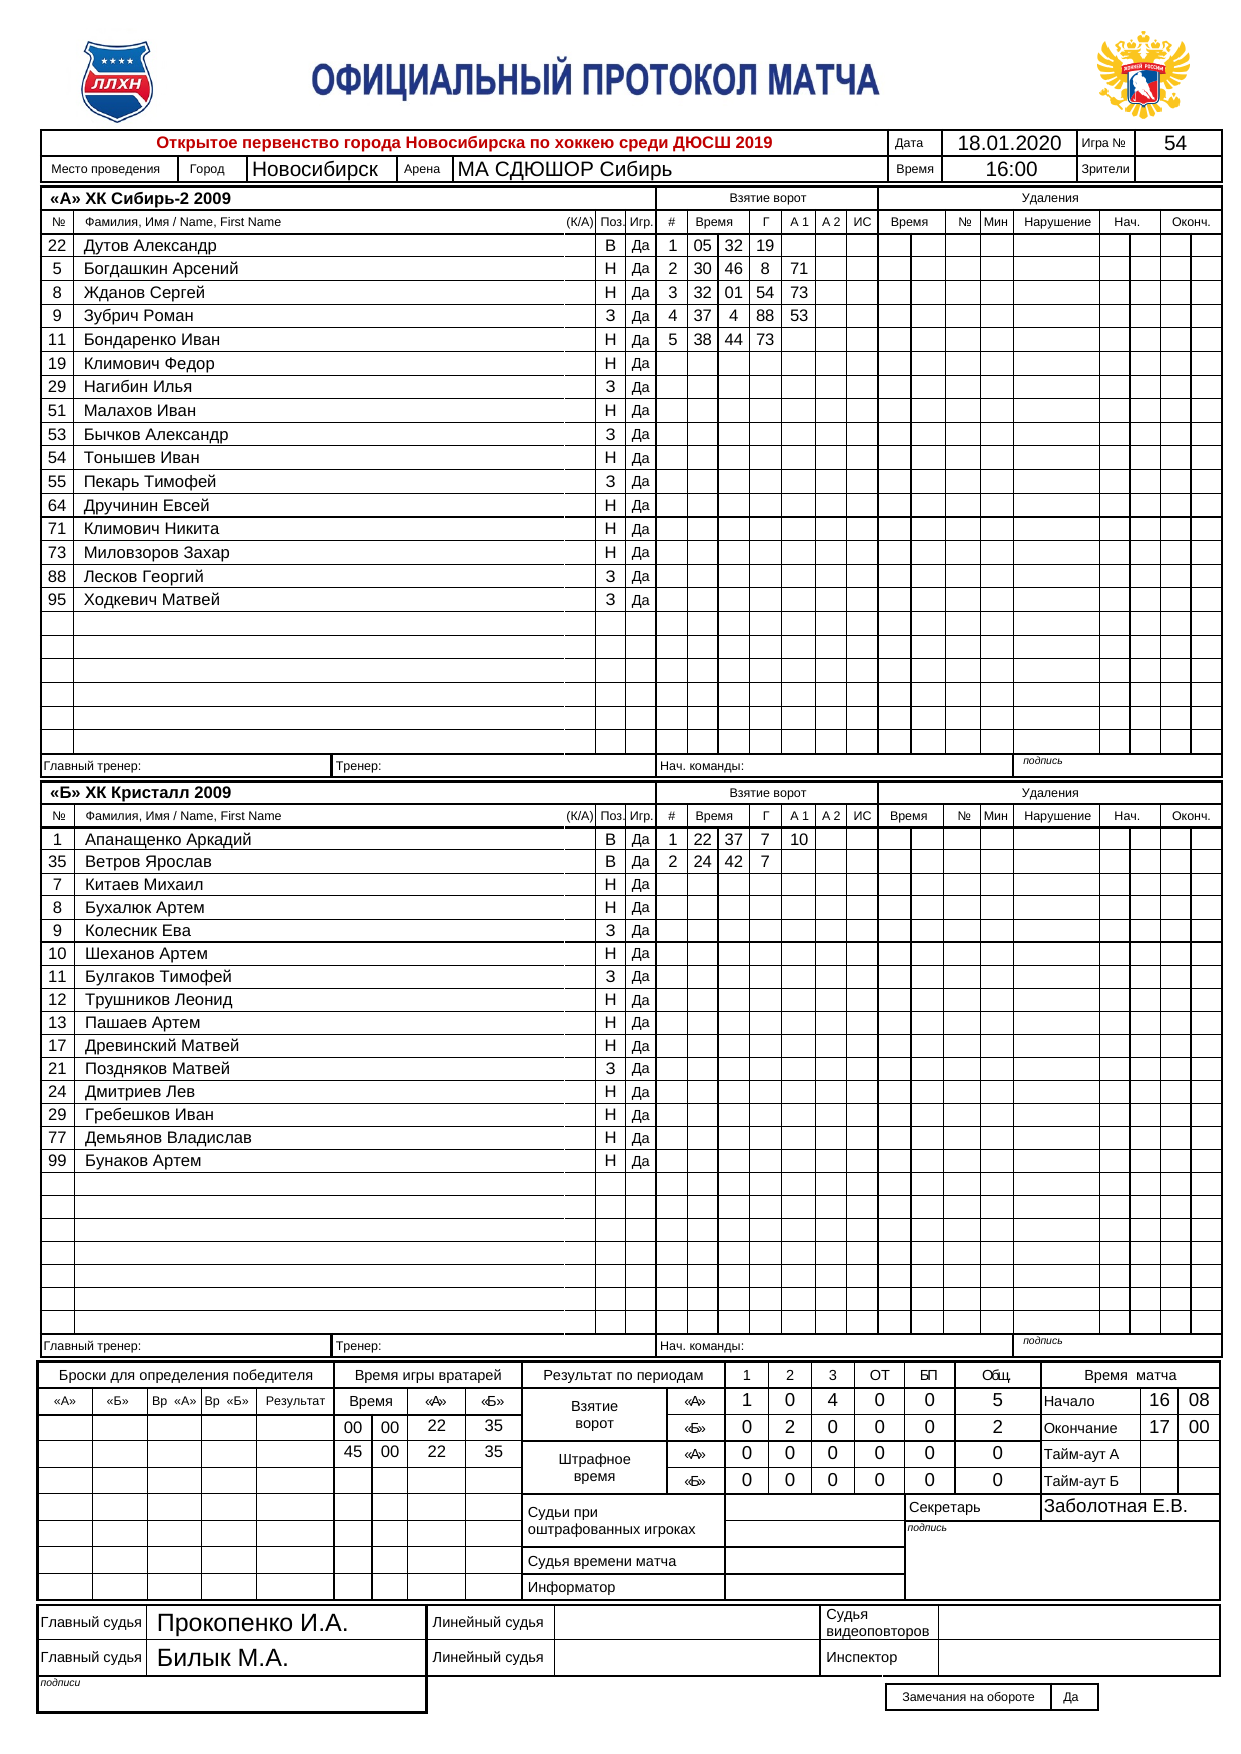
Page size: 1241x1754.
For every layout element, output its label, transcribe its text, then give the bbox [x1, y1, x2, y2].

table_cell [1192, 1127, 1221, 1149]
table_cell [1100, 707, 1129, 729]
table_cell [816, 1104, 846, 1126]
table_cell [657, 423, 687, 445]
table_cell [1100, 1127, 1129, 1149]
table_cell [1100, 989, 1129, 1011]
table_cell [750, 1058, 781, 1079]
table_cell Да [626, 1058, 655, 1079]
table_cell Древинский Матвей [75, 1035, 564, 1057]
table_cell [912, 541, 945, 564]
table_header Дата [889, 131, 941, 155]
table_cell [626, 1311, 655, 1333]
table_cell [74, 659, 564, 682]
table_cell [1131, 281, 1160, 303]
table_cell Н [596, 257, 625, 280]
table_cell [1161, 1311, 1190, 1333]
table_cell [688, 1150, 717, 1172]
table_cell [1100, 1311, 1129, 1333]
table_cell [688, 707, 717, 729]
table_cell [565, 305, 595, 327]
table_cell [944, 1196, 980, 1218]
table_cell [816, 257, 846, 280]
table_cell [816, 920, 846, 941]
table_cell З [596, 920, 625, 941]
table_cell [688, 1058, 717, 1079]
table_header Удаления [879, 188, 1221, 209]
table_cell [719, 1058, 749, 1079]
table_cell [1131, 588, 1160, 611]
table_cell [816, 730, 846, 753]
table_cell Апанащенко Аркадий [75, 829, 564, 849]
table_cell [1100, 659, 1129, 682]
table_cell 0 [769, 1389, 811, 1413]
table_cell [719, 683, 749, 706]
table_cell [42, 1196, 74, 1218]
table_cell [981, 541, 1013, 564]
table_cell Климович Федор [74, 352, 564, 374]
table_cell [74, 636, 564, 658]
table_cell Ходкевич Матвей [74, 588, 564, 611]
table_cell [257, 1547, 333, 1573]
table_cell 19 [42, 352, 73, 374]
table_cell [1192, 588, 1221, 611]
table_cell Бунаков Артем [75, 1150, 564, 1172]
table_cell [1100, 1012, 1129, 1033]
table_header «Б» ХК Кристалл 2009 [42, 783, 655, 803]
table_cell [565, 423, 595, 445]
table_cell Да [626, 518, 655, 540]
table_cell [39, 1468, 92, 1493]
table_cell [719, 518, 749, 540]
table_cell [626, 1196, 655, 1218]
table_cell [1100, 470, 1129, 493]
table_cell подпись [906, 1522, 1219, 1599]
table_cell [750, 446, 781, 469]
table_cell 00 [373, 1416, 407, 1440]
table_cell 21 [42, 1058, 74, 1079]
table_cell [466, 1468, 521, 1493]
table_cell [816, 943, 846, 964]
table_cell [782, 470, 815, 493]
table_cell [981, 829, 1013, 849]
table_cell 7 [42, 874, 74, 895]
table_cell [981, 1104, 1013, 1126]
table_cell 29 [42, 376, 73, 398]
table_cell [93, 1547, 147, 1573]
table_cell [750, 588, 781, 611]
table_cell [688, 874, 717, 895]
table_cell Да [626, 1150, 655, 1172]
table_cell [1014, 850, 1099, 872]
table_cell 35 [466, 1416, 521, 1440]
table_cell Пашаев Артем [75, 1012, 564, 1033]
table_cell 51 [42, 399, 73, 422]
table_cell [408, 1547, 465, 1573]
table_cell [596, 1311, 625, 1333]
table_cell 17 [42, 1035, 74, 1057]
table_cell [1100, 1288, 1129, 1310]
table_cell [1100, 541, 1129, 564]
table_cell [565, 352, 595, 374]
table_cell [466, 1494, 521, 1520]
table_cell 17 [1141, 1415, 1177, 1440]
table_cell [816, 1242, 846, 1264]
table_cell «Б» [668, 1468, 724, 1493]
table_cell Тонышев Иван [74, 446, 564, 469]
table_cell [847, 707, 877, 729]
table_cell [42, 1311, 74, 1333]
table_cell [688, 1127, 717, 1149]
table_cell 95 [42, 588, 73, 611]
table_cell «А» [668, 1442, 724, 1467]
table_cell [1131, 328, 1160, 351]
table_cell [750, 1219, 781, 1241]
table_cell [596, 730, 625, 753]
table_cell [565, 989, 595, 1011]
table_cell [750, 1150, 781, 1172]
table_cell [1161, 470, 1190, 493]
table_cell [657, 707, 687, 729]
table_cell [565, 612, 595, 634]
table_cell 2 [657, 850, 687, 872]
table_cell [816, 659, 846, 682]
table_cell [1192, 281, 1221, 303]
table_cell [1161, 612, 1190, 634]
table_cell Бондаренко Иван [74, 328, 564, 351]
table_cell [1131, 920, 1160, 941]
table_cell [1192, 730, 1221, 753]
table_cell 2 [956, 1415, 1040, 1440]
table_cell [565, 850, 595, 872]
table_cell [1131, 943, 1160, 964]
table_cell [750, 707, 781, 729]
table_cell [1192, 920, 1221, 941]
table_cell [719, 494, 749, 516]
table_cell [657, 1035, 687, 1057]
table_cell 1 [657, 235, 687, 256]
table_cell [816, 707, 846, 729]
table_cell [879, 305, 910, 327]
table_cell [847, 1219, 877, 1241]
table_cell 77 [42, 1127, 74, 1149]
table_cell [912, 659, 945, 682]
table_cell [912, 1311, 943, 1333]
table_cell Да [626, 1081, 655, 1103]
table_cell [565, 920, 595, 941]
table_cell [946, 257, 980, 280]
table_cell [750, 423, 781, 445]
table_cell [1100, 305, 1129, 327]
table_cell Богдашкин Арсений [74, 257, 564, 280]
table_cell Гребешков Иван [75, 1104, 564, 1126]
table_cell [719, 376, 749, 398]
table_cell подпись [1014, 1335, 1221, 1356]
table_cell [750, 399, 781, 422]
table_cell [719, 612, 749, 634]
table_cell [1100, 1104, 1129, 1126]
table_cell [782, 1173, 815, 1195]
table_cell [1192, 683, 1221, 706]
table_cell [750, 1127, 781, 1149]
table_cell 13 [42, 1012, 74, 1033]
table_cell Г [750, 805, 781, 826]
table_cell [816, 235, 846, 256]
table_cell [657, 352, 687, 374]
table_cell [75, 1311, 564, 1333]
table_cell Фамилия, Имя / Name, First Name [74, 211, 565, 233]
table_cell [1161, 659, 1190, 682]
table_cell [39, 1441, 92, 1467]
table_cell [750, 1196, 781, 1218]
table_cell [657, 1173, 687, 1195]
table_cell Пекарь Тимофей [74, 470, 564, 493]
table_cell [944, 1012, 980, 1033]
table_cell [1161, 730, 1190, 753]
table_cell [1014, 494, 1099, 516]
table_cell [782, 707, 815, 729]
table_cell 22 [408, 1441, 465, 1467]
table_cell [1192, 1012, 1221, 1033]
table_cell [148, 1547, 201, 1573]
table_cell [912, 1173, 943, 1195]
table_cell [847, 829, 877, 849]
table_cell З [596, 305, 625, 327]
table_cell [1141, 1441, 1177, 1467]
table_cell [782, 1058, 815, 1079]
table_cell [912, 423, 945, 445]
table_cell [1100, 399, 1129, 422]
table_cell Время [889, 157, 941, 181]
table_cell [1131, 1242, 1160, 1264]
table_cell [1100, 829, 1129, 849]
table_cell [1100, 1265, 1129, 1287]
table_cell [565, 966, 595, 987]
table_cell [719, 423, 749, 445]
table_cell [1014, 1311, 1099, 1333]
table_cell [1192, 352, 1221, 374]
table_cell [1014, 446, 1099, 469]
table_cell [847, 423, 877, 445]
table_cell [1131, 636, 1160, 658]
table_cell [1014, 541, 1099, 564]
table_cell [847, 1311, 877, 1333]
table_cell [944, 966, 980, 987]
table_cell [981, 707, 1013, 729]
table_cell [688, 1219, 717, 1241]
table_cell [981, 423, 1013, 445]
table_cell [719, 1035, 749, 1057]
table_cell [688, 896, 717, 918]
table_cell [596, 707, 625, 729]
table_cell [1131, 235, 1160, 256]
table_cell # [657, 211, 687, 233]
table_cell [1161, 1219, 1190, 1241]
table_cell [981, 328, 1013, 351]
table_cell [816, 494, 846, 516]
table_cell [847, 1058, 877, 1079]
table_cell З [596, 376, 625, 398]
table_cell А 2 [816, 805, 846, 826]
table_cell [1192, 399, 1221, 422]
table_cell [657, 659, 687, 682]
table_cell [847, 257, 877, 280]
table_cell [1014, 966, 1099, 987]
table_cell Фамилия, Имя / Name, First Name [75, 805, 565, 826]
table_cell Игр. [626, 805, 655, 826]
table_cell Н [596, 1081, 625, 1103]
table_cell [944, 989, 980, 1011]
table_cell [202, 1574, 256, 1599]
table_cell [912, 1219, 943, 1241]
table_cell [1014, 235, 1099, 256]
table_header Открытое первенство города Новосибирска по хоккею среди ДЮСШ 2019 [42, 131, 887, 155]
table_cell [981, 376, 1013, 398]
table_cell 1 [42, 829, 74, 849]
table_cell [1131, 1058, 1160, 1079]
table_cell [688, 612, 717, 634]
table_cell [879, 612, 910, 634]
table_cell [408, 1468, 465, 1493]
table_header Время игры вратарей [335, 1363, 521, 1387]
table_cell [657, 1265, 687, 1287]
table_cell [688, 1265, 717, 1287]
table_cell [782, 328, 815, 351]
table_cell [879, 1150, 910, 1172]
table_cell [565, 1127, 595, 1149]
table_cell [946, 683, 980, 706]
table_cell [657, 896, 687, 918]
table_cell 64 [42, 494, 73, 516]
table_cell [719, 943, 749, 964]
table_cell [912, 446, 945, 469]
table_cell [565, 494, 595, 516]
table_cell [466, 1521, 521, 1546]
table_cell [1131, 399, 1160, 422]
table_cell [782, 874, 815, 895]
table_cell [847, 730, 877, 753]
table_cell [565, 829, 595, 849]
table_cell [1192, 1196, 1221, 1218]
table_cell [981, 730, 1013, 753]
table_cell [981, 1173, 1013, 1195]
table_cell [879, 423, 910, 445]
table_cell [750, 612, 781, 634]
table_cell [42, 659, 73, 682]
table_cell [1131, 612, 1160, 634]
table_cell [879, 470, 910, 493]
table_cell подпись [1014, 755, 1221, 776]
table_cell [981, 1196, 1013, 1218]
table_cell [816, 966, 846, 987]
table_cell [750, 989, 781, 1011]
table_cell Малахов Иван [74, 399, 564, 422]
table_cell Линейный судья [428, 1606, 554, 1639]
table_cell [1014, 1242, 1099, 1264]
table_cell Да [626, 1104, 655, 1126]
table_cell 53 [42, 423, 73, 445]
table_cell [1100, 352, 1129, 374]
table_cell [565, 235, 595, 256]
table_cell [726, 1521, 904, 1546]
table_cell [335, 1521, 371, 1546]
table_cell 00 [1179, 1415, 1219, 1440]
table_cell [565, 659, 595, 682]
table_cell [74, 730, 564, 753]
table_cell Билык М.А. [147, 1640, 425, 1675]
table_cell [1192, 659, 1221, 682]
table_cell [1192, 943, 1221, 964]
table_cell 9 [42, 305, 73, 327]
table_cell [1131, 1196, 1160, 1218]
table_cell [1131, 352, 1160, 374]
table_cell [719, 1012, 749, 1033]
table_cell [719, 1196, 749, 1218]
table_cell [688, 943, 717, 964]
table_cell Город [179, 157, 246, 181]
table_cell [847, 1242, 877, 1264]
table_cell [1141, 1468, 1177, 1493]
table_cell [981, 494, 1013, 516]
table_cell Окончание [1042, 1415, 1140, 1440]
table_cell [657, 636, 687, 658]
table_cell [1161, 257, 1190, 280]
table_cell [565, 1173, 595, 1195]
table_cell 22 [688, 829, 717, 849]
table_cell [912, 1012, 943, 1033]
table_cell 32 [688, 281, 717, 303]
table_cell [596, 636, 625, 658]
table_cell [944, 1104, 980, 1126]
table_cell [719, 588, 749, 611]
table_cell [816, 399, 846, 422]
table_cell [565, 1196, 595, 1218]
table_cell (К/А) [565, 211, 595, 233]
table_cell [782, 446, 815, 469]
table_cell [981, 305, 1013, 327]
table_cell [1131, 257, 1160, 280]
table_cell [1100, 446, 1129, 469]
table_cell [688, 494, 717, 516]
table_cell [1014, 920, 1099, 941]
table_cell [1014, 470, 1099, 493]
table_cell Штрафное время [523, 1442, 666, 1493]
table_cell В [596, 850, 625, 872]
table_cell 0 [769, 1442, 811, 1467]
table_cell [1014, 352, 1099, 374]
table_cell «Б» [668, 1415, 724, 1440]
table_cell [688, 541, 717, 564]
table_cell [373, 1494, 407, 1520]
table_cell Да [626, 829, 655, 849]
table_cell [912, 707, 945, 729]
table_cell [981, 1127, 1013, 1149]
table_cell [750, 565, 781, 587]
table_cell [719, 1265, 749, 1287]
table_cell [1192, 328, 1221, 351]
table_cell [257, 1416, 333, 1440]
table_cell 7 [750, 850, 781, 872]
table_cell [750, 966, 781, 987]
table_header 1 [726, 1363, 768, 1387]
table_cell [847, 966, 877, 987]
table_cell [688, 730, 717, 753]
table_cell [879, 446, 910, 469]
table_cell [688, 446, 717, 469]
table_cell [847, 1127, 877, 1149]
table_cell [428, 1677, 882, 1711]
table_cell [626, 612, 655, 634]
table_cell [946, 612, 980, 634]
table_cell [944, 1265, 980, 1287]
table_cell [782, 896, 815, 918]
table_cell [879, 257, 910, 280]
table_cell [657, 730, 687, 753]
table_cell Да [626, 989, 655, 1011]
table_cell [750, 494, 781, 516]
table_cell [1100, 1058, 1129, 1079]
table_cell [626, 707, 655, 729]
table_cell [565, 518, 595, 540]
table_cell [257, 1468, 333, 1493]
table_cell [719, 1150, 749, 1172]
table_cell [657, 920, 687, 941]
table_cell [93, 1468, 147, 1493]
table_cell 11 [42, 966, 74, 987]
table_cell 4 [657, 305, 687, 327]
table_cell [1192, 1173, 1221, 1195]
table_cell 0 [812, 1442, 854, 1467]
table_cell [981, 470, 1013, 493]
table_cell Да [626, 423, 655, 445]
table_cell 73 [42, 541, 73, 564]
table_cell [719, 470, 749, 493]
table_cell [202, 1441, 256, 1467]
table_cell [1014, 874, 1099, 895]
table_cell 0 [726, 1442, 768, 1467]
table_cell [1100, 281, 1129, 303]
table_cell [657, 399, 687, 422]
table_header Да [1052, 1685, 1097, 1709]
table_cell [782, 612, 815, 634]
table_cell [782, 518, 815, 540]
table_cell [1131, 659, 1160, 682]
table_cell Оконч. [1161, 805, 1221, 826]
table_cell [782, 966, 815, 987]
table_cell [847, 446, 877, 469]
table_cell 54 [42, 446, 73, 469]
table_cell [879, 565, 910, 587]
table_cell [847, 1288, 877, 1310]
table_cell [1014, 1196, 1099, 1218]
table_cell [565, 896, 595, 918]
table_cell [981, 896, 1013, 918]
table_cell [688, 636, 717, 658]
table_cell 8 [750, 257, 781, 280]
table_cell 0 [812, 1415, 854, 1440]
table_cell Зрители [1078, 157, 1134, 181]
table_cell [719, 920, 749, 941]
table_cell Тайм-аут А [1042, 1441, 1140, 1467]
table_cell [981, 235, 1013, 256]
table_cell 4 [719, 305, 749, 327]
table_cell 73 [750, 328, 781, 351]
table_cell Да [626, 541, 655, 564]
table_cell [565, 376, 595, 398]
table_cell Нагибин Илья [74, 376, 564, 398]
table_cell 9 [42, 920, 74, 941]
table_cell [565, 446, 595, 469]
table_cell [657, 376, 687, 398]
table_cell [782, 1265, 815, 1287]
table_cell [912, 588, 945, 611]
table_cell [466, 1574, 521, 1599]
table_cell [816, 1150, 846, 1172]
table_cell [879, 1058, 910, 1079]
table_cell А 1 [782, 805, 815, 826]
table_cell [782, 1196, 815, 1218]
table_cell Да [626, 235, 655, 256]
table_cell 0 [812, 1468, 854, 1493]
table_header БП [905, 1363, 954, 1387]
table_cell [782, 235, 815, 256]
table_cell [782, 399, 815, 422]
table_cell [847, 235, 877, 256]
table_cell Н [596, 1127, 625, 1149]
table_cell 29 [42, 1104, 74, 1126]
table_cell 71 [782, 257, 815, 280]
table_cell Н [596, 541, 625, 564]
table_cell [1100, 683, 1129, 706]
table_cell [1014, 683, 1099, 706]
table_cell [750, 730, 781, 753]
table_cell [39, 1547, 92, 1573]
table_cell [981, 636, 1013, 658]
table_cell [1100, 1150, 1129, 1172]
table_cell [75, 1173, 564, 1195]
table_cell [981, 920, 1013, 941]
table_cell [912, 1127, 943, 1149]
table_cell [944, 874, 980, 895]
table_cell [912, 989, 943, 1011]
table_cell [750, 1012, 781, 1033]
table_cell [555, 1606, 819, 1639]
table_cell [816, 612, 846, 634]
table_cell [1161, 829, 1190, 849]
table_cell [879, 966, 910, 987]
table_cell 12 [42, 989, 74, 1011]
table_cell [373, 1547, 407, 1573]
table_cell [879, 1127, 910, 1149]
table_cell [1161, 376, 1190, 398]
table_cell [42, 1173, 74, 1195]
table_cell [1131, 1035, 1160, 1057]
table_cell 10 [42, 943, 74, 964]
table_cell [879, 518, 910, 540]
table_cell [1131, 707, 1160, 729]
table_cell [565, 399, 595, 422]
table_cell [719, 636, 749, 658]
table_cell [1131, 850, 1160, 872]
table_cell [719, 1127, 749, 1149]
table_cell В [596, 829, 625, 849]
table_cell [688, 920, 717, 941]
table_cell [74, 612, 564, 634]
table_cell [879, 1012, 910, 1033]
table_cell [1014, 989, 1099, 1011]
table_cell [750, 1311, 781, 1333]
table_cell [596, 1173, 625, 1195]
table_cell [1100, 612, 1129, 634]
table_cell [750, 636, 781, 658]
table_cell [782, 352, 815, 374]
table_cell [946, 659, 980, 682]
table_cell [1014, 707, 1099, 729]
table_cell [657, 1242, 687, 1264]
table_cell № [42, 211, 73, 233]
table_cell [596, 1265, 625, 1287]
table_cell [719, 659, 749, 682]
table_cell 35 [466, 1441, 521, 1467]
table_header 2 [769, 1363, 811, 1387]
table_cell [946, 565, 980, 587]
table_cell [816, 1081, 846, 1103]
table_cell [1161, 683, 1190, 706]
table_cell [1099, 1682, 1220, 1711]
table_cell Шеханов Артем [75, 943, 564, 964]
table_cell [1100, 423, 1129, 445]
table_cell [912, 943, 943, 964]
table_cell [1014, 1081, 1099, 1103]
table_cell [257, 1441, 333, 1467]
table_cell [657, 943, 687, 964]
table_cell [879, 1242, 910, 1264]
table_cell [782, 730, 815, 753]
table_cell [1014, 565, 1099, 587]
table_cell [1014, 659, 1099, 682]
table_cell [1131, 305, 1160, 327]
table_cell [847, 1150, 877, 1172]
table_cell [657, 470, 687, 493]
table_cell [946, 636, 980, 658]
table_cell [1131, 874, 1160, 895]
table_cell Китаев Михаил [75, 874, 564, 895]
table_cell [981, 1288, 1013, 1310]
table_cell [565, 1081, 595, 1103]
table_cell [202, 1416, 256, 1440]
table_cell [1192, 1058, 1221, 1079]
table_cell [626, 659, 655, 682]
table_cell [912, 328, 945, 351]
table_cell [782, 659, 815, 682]
table_cell [1192, 1081, 1221, 1103]
table_cell [719, 874, 749, 895]
table_cell [1192, 874, 1221, 895]
table_cell [1161, 636, 1190, 658]
table_cell [750, 683, 781, 706]
table_cell [912, 850, 943, 872]
table_cell Вр «Б» [202, 1389, 256, 1413]
table_cell 35 [42, 850, 74, 872]
table_cell [981, 1265, 1013, 1287]
table_cell 45 [335, 1441, 371, 1467]
table_cell [981, 565, 1013, 587]
table_cell [688, 966, 717, 987]
table_cell [466, 1547, 521, 1573]
table_cell [202, 1494, 256, 1520]
table_cell Поз. [596, 805, 625, 826]
table_cell [1161, 352, 1190, 374]
table_cell [1131, 829, 1160, 849]
table_cell № [944, 805, 980, 826]
table_cell [912, 518, 945, 540]
table_cell [879, 1081, 910, 1103]
table_cell [1014, 1012, 1099, 1033]
table_cell [1192, 518, 1221, 540]
table_cell [847, 874, 877, 895]
table_cell Судья времени матча [523, 1548, 724, 1573]
table_cell Да [626, 494, 655, 516]
table_cell [879, 376, 910, 398]
table_cell [944, 1081, 980, 1103]
table_cell Главный тренер: [42, 755, 330, 776]
table_cell [42, 730, 73, 753]
table_cell [565, 565, 595, 587]
table_cell [750, 1288, 781, 1310]
table_cell Н [596, 518, 625, 540]
table_cell Н [596, 896, 625, 918]
table_cell [782, 1242, 815, 1264]
table_cell [688, 376, 717, 398]
table_cell [912, 235, 945, 256]
table_cell [42, 683, 73, 706]
table_cell [981, 1035, 1013, 1057]
table_cell [93, 1441, 147, 1467]
table_cell [879, 328, 910, 351]
table_cell [782, 1150, 815, 1172]
table_cell [879, 1288, 910, 1310]
table_cell [1131, 541, 1160, 564]
table_cell Судьи при оштрафованных игроках [523, 1495, 724, 1546]
table_cell Миловзоров Захар [74, 541, 564, 564]
table_cell [912, 1265, 943, 1287]
table_cell [1100, 966, 1129, 987]
table_cell [981, 1012, 1013, 1033]
table_cell 08 [1179, 1389, 1219, 1413]
table_cell [879, 874, 910, 895]
table_cell [879, 1173, 910, 1195]
table_cell [1100, 920, 1129, 941]
table_cell [408, 1574, 465, 1599]
table_cell Бухалюк Артем [75, 896, 564, 918]
table_cell [1131, 1012, 1160, 1033]
table_cell # [657, 805, 687, 826]
table_cell [782, 683, 815, 706]
table_cell 05 [688, 235, 717, 256]
table_cell [657, 1081, 687, 1103]
table_cell [879, 541, 910, 564]
table_cell [750, 541, 781, 564]
table_cell [912, 399, 945, 422]
table_cell [912, 352, 945, 374]
table_cell [1161, 1127, 1190, 1149]
table_cell [596, 1219, 625, 1241]
table_cell Дмитриев Лев [75, 1081, 564, 1103]
table_cell [565, 1012, 595, 1033]
table_cell [981, 352, 1013, 374]
table_cell [847, 896, 877, 918]
table_cell Да [626, 257, 655, 280]
table_cell [565, 588, 595, 611]
table_cell [657, 494, 687, 516]
table_cell [750, 874, 781, 895]
table_cell [750, 943, 781, 964]
table_cell [847, 565, 877, 587]
table_cell [42, 1219, 74, 1241]
table_cell [1100, 518, 1129, 540]
table_cell [1131, 730, 1160, 753]
table_cell [596, 1242, 625, 1264]
picture [5, 28, 1197, 129]
table_cell [688, 1173, 717, 1195]
table_cell [1192, 1311, 1221, 1333]
table_cell [39, 1574, 92, 1599]
table_cell [816, 1127, 846, 1149]
table_cell [912, 683, 945, 706]
table_cell [847, 328, 877, 351]
table_cell [750, 1242, 781, 1264]
table_cell [750, 1173, 781, 1195]
table_cell Г [750, 211, 781, 233]
table_cell [565, 943, 595, 964]
table_cell [912, 257, 945, 280]
table_cell [565, 1242, 595, 1264]
table_cell Да [626, 850, 655, 872]
table_cell [816, 874, 846, 895]
table_header Результат по периодам [523, 1363, 724, 1387]
table_cell [1161, 494, 1190, 516]
table_cell 42 [719, 850, 749, 872]
table_cell [42, 1288, 74, 1310]
table_cell Поздняков Матвей [75, 1058, 564, 1079]
table_cell [1014, 376, 1099, 398]
table_cell [912, 829, 943, 849]
table_cell [847, 1104, 877, 1126]
table_cell [565, 683, 595, 706]
table_cell [148, 1468, 201, 1493]
table_cell [657, 966, 687, 987]
table_cell [335, 1494, 371, 1520]
table_cell [1161, 1150, 1190, 1172]
table_cell [816, 829, 846, 849]
table_cell [750, 1081, 781, 1103]
table_cell 8 [42, 896, 74, 918]
table_cell [373, 1521, 407, 1546]
table_cell 8 [42, 281, 73, 303]
table_cell [657, 989, 687, 1011]
table_cell 32 [719, 235, 749, 256]
table_cell [912, 1035, 943, 1057]
table_cell Бычков Александр [74, 423, 564, 445]
table_cell [1014, 423, 1099, 445]
table_cell [1192, 989, 1221, 1011]
table_cell [1161, 1012, 1190, 1033]
table_cell [626, 1265, 655, 1287]
table_cell [1161, 1265, 1190, 1287]
table_cell 24 [42, 1081, 74, 1103]
table_cell [1100, 235, 1129, 256]
table_cell [1131, 1288, 1160, 1310]
table_cell [1192, 494, 1221, 516]
table_cell [148, 1441, 201, 1467]
table_cell Н [596, 1104, 625, 1126]
table_cell [1161, 518, 1190, 540]
table_cell Время [879, 211, 945, 233]
table_cell Нач. [1100, 211, 1160, 233]
table_cell [565, 707, 595, 729]
table_cell [719, 1081, 749, 1103]
table_cell Время [335, 1389, 407, 1413]
table_cell [565, 1058, 595, 1079]
table_cell [879, 1219, 910, 1241]
table_cell [1014, 518, 1099, 540]
table_cell [782, 1012, 815, 1033]
table_cell [39, 1416, 92, 1440]
table_cell [981, 1242, 1013, 1264]
table_cell [1100, 328, 1129, 351]
table_cell Прокопенко И.А. [147, 1606, 425, 1639]
table_cell Секретарь [906, 1495, 1040, 1520]
table_cell [847, 494, 877, 516]
table_cell [1161, 1196, 1190, 1218]
table_cell Н [596, 328, 625, 351]
table_cell 0 [905, 1468, 954, 1493]
table_cell 1 [726, 1389, 768, 1413]
table_cell [1131, 1127, 1160, 1149]
table_cell ИС [847, 805, 877, 826]
table_cell [944, 1219, 980, 1241]
table_cell Колесник Ева [75, 920, 564, 941]
table_cell Да [626, 470, 655, 493]
table_cell [657, 683, 687, 706]
table_cell [912, 470, 945, 493]
table_cell [657, 541, 687, 564]
table_cell [847, 1196, 877, 1218]
table_cell [1100, 1196, 1129, 1218]
table_cell [782, 541, 815, 564]
table_cell [912, 1196, 943, 1218]
table_cell [782, 1104, 815, 1126]
table_cell 0 [905, 1415, 954, 1440]
table_cell [750, 1104, 781, 1126]
table_cell Главный тренер: [42, 1335, 330, 1356]
table_cell Да [626, 399, 655, 422]
table_cell [596, 1196, 625, 1218]
table_cell [816, 328, 846, 351]
table_cell Нарушение [1014, 211, 1099, 233]
table_cell [1192, 636, 1221, 658]
table_cell [726, 1575, 904, 1599]
table_cell Нарушение [1014, 805, 1099, 826]
table_cell [879, 659, 910, 682]
table_cell [42, 636, 73, 658]
table_cell [944, 943, 980, 964]
table_cell [847, 1265, 877, 1287]
table_cell [912, 730, 945, 753]
table_header Удаления [879, 783, 1221, 803]
table_cell [981, 1081, 1013, 1103]
table_cell [912, 1150, 943, 1172]
table_cell [1100, 1173, 1129, 1195]
table_cell [719, 446, 749, 469]
table_cell Да [626, 920, 655, 941]
table_cell [257, 1494, 333, 1520]
table_cell [1161, 1173, 1190, 1195]
table_cell [719, 707, 749, 729]
table_cell [1131, 1173, 1160, 1195]
table_cell [847, 683, 877, 706]
table_cell [912, 1081, 943, 1103]
table_cell Время [688, 805, 749, 826]
table_cell 7 [750, 829, 781, 849]
table_cell [879, 1104, 910, 1126]
table_cell [93, 1521, 147, 1546]
table_cell [1161, 235, 1190, 256]
table_cell [1192, 257, 1221, 280]
table_cell [1014, 612, 1099, 634]
table_cell [1192, 1288, 1221, 1310]
table_cell [39, 1521, 92, 1546]
table_cell [879, 943, 910, 964]
table_cell [847, 636, 877, 658]
table_cell [1161, 850, 1190, 872]
table_cell [1014, 588, 1099, 611]
table_cell [1192, 1242, 1221, 1264]
table_cell подписи [39, 1677, 425, 1711]
table_cell [847, 305, 877, 327]
table_header 3 [812, 1363, 854, 1387]
table_cell [981, 588, 1013, 611]
table_header «А» ХК Сибирь-2 2009 [42, 188, 655, 209]
table_cell [782, 920, 815, 941]
table_cell [1131, 470, 1160, 493]
table_cell [565, 730, 595, 753]
table_cell [1014, 896, 1099, 918]
table_cell [373, 1574, 407, 1599]
table_cell [912, 896, 943, 918]
table_cell [946, 352, 980, 374]
table_cell [946, 446, 980, 469]
table_cell [42, 1242, 74, 1264]
table_cell [657, 1288, 687, 1310]
table_cell [1161, 541, 1190, 564]
table_cell [816, 470, 846, 493]
table_cell [946, 730, 980, 753]
table_cell Поз. [596, 211, 625, 233]
table_cell Да [626, 305, 655, 327]
table_cell Арена [398, 157, 452, 181]
table_cell [1100, 1219, 1129, 1241]
table_cell [912, 612, 945, 634]
table_cell Судья видеоповторов [821, 1606, 938, 1639]
table_cell [1014, 1104, 1099, 1126]
table_cell [657, 565, 687, 587]
table_cell [688, 1242, 717, 1264]
table_cell Н [596, 352, 625, 374]
table_cell Дручинин Евсей [74, 494, 564, 516]
table_cell [1192, 565, 1221, 587]
table_cell [74, 707, 564, 729]
table_cell Н [596, 989, 625, 1011]
table_cell [981, 1219, 1013, 1241]
table_cell [657, 1150, 687, 1172]
table_cell [981, 989, 1013, 1011]
table_cell Да [626, 966, 655, 987]
table_cell [1192, 1219, 1221, 1241]
table_cell [148, 1494, 201, 1520]
table_cell [1014, 636, 1099, 658]
table_cell [657, 1196, 687, 1218]
table_cell [688, 659, 717, 682]
table_cell [946, 494, 980, 516]
table_cell [1161, 588, 1190, 611]
table_cell [912, 874, 943, 895]
table_cell [944, 1173, 980, 1195]
table_cell Да [626, 1035, 655, 1057]
table_cell [847, 352, 877, 374]
table_cell [750, 352, 781, 374]
table_cell [688, 352, 717, 374]
table_cell [946, 541, 980, 564]
table_cell [75, 1265, 564, 1287]
table_cell [1161, 707, 1190, 729]
table_cell [816, 1219, 846, 1241]
table_cell [373, 1468, 407, 1493]
table_cell [688, 989, 717, 1011]
table_cell [1100, 730, 1129, 753]
table_cell [782, 423, 815, 445]
table_cell Нач. [1100, 805, 1160, 826]
table_cell [782, 494, 815, 516]
table_cell Ветров Ярослав [75, 850, 564, 872]
table_cell [981, 850, 1013, 872]
table_cell [1161, 896, 1190, 918]
table_cell [1192, 446, 1221, 469]
table_cell [816, 1265, 846, 1287]
table_cell Да [626, 943, 655, 964]
table_cell [816, 376, 846, 398]
table_cell 44 [719, 328, 749, 351]
table_cell [939, 1606, 1219, 1639]
table_cell [596, 1288, 625, 1310]
table_cell 1 [657, 829, 687, 849]
table_cell Начало [1042, 1389, 1140, 1413]
table_cell Время [688, 211, 749, 233]
table_cell [847, 612, 877, 634]
table_cell [626, 636, 655, 658]
table_cell [912, 1104, 943, 1126]
table_cell [816, 1035, 846, 1057]
table_cell [946, 305, 980, 327]
table_cell 0 [905, 1389, 954, 1413]
table_cell [719, 399, 749, 422]
table_cell 0 [855, 1442, 904, 1467]
table_cell [1131, 518, 1160, 540]
table_cell [879, 896, 910, 918]
table_cell [626, 1219, 655, 1241]
table_cell [946, 281, 980, 303]
table_cell [847, 1012, 877, 1033]
table_cell [816, 1012, 846, 1033]
table_cell [782, 1219, 815, 1241]
table_cell [981, 874, 1013, 895]
table_cell Н [596, 1012, 625, 1033]
table_cell [1100, 494, 1129, 516]
table_cell [1131, 989, 1160, 1011]
table_cell 2 [657, 257, 687, 280]
table_cell [782, 565, 815, 587]
table_cell [946, 518, 980, 540]
table_cell [816, 636, 846, 658]
table_cell [626, 1173, 655, 1195]
table_cell [719, 1311, 749, 1333]
table_cell [719, 730, 749, 753]
table_cell Тренер: [333, 755, 655, 776]
table_cell Мин [981, 211, 1013, 233]
table_cell [1161, 874, 1190, 895]
table_cell [657, 446, 687, 469]
table_cell [912, 1242, 943, 1264]
table_cell [847, 588, 877, 611]
table_cell [688, 683, 717, 706]
table_cell [1100, 636, 1129, 658]
table_cell З [596, 565, 625, 587]
table_cell Н [596, 446, 625, 469]
table_cell [719, 1219, 749, 1241]
table_cell [750, 518, 781, 540]
table_cell [1100, 257, 1129, 280]
table_cell [1161, 565, 1190, 587]
table_cell [782, 588, 815, 611]
table_cell [750, 376, 781, 398]
table_cell [816, 565, 846, 587]
table_cell [879, 235, 910, 256]
table_cell З [596, 423, 625, 445]
table_cell [750, 1265, 781, 1287]
table_cell [408, 1494, 465, 1520]
table_cell З [596, 966, 625, 987]
table_cell Новосибирск [248, 157, 396, 181]
table_cell Место проведения [42, 157, 177, 181]
table_cell [565, 1104, 595, 1126]
table_cell Вр «А» [148, 1389, 201, 1413]
table_cell Демьянов Владислав [75, 1127, 564, 1149]
table_cell 99 [42, 1150, 74, 1172]
table_cell [657, 1104, 687, 1126]
table_cell 0 [956, 1468, 1040, 1493]
table_cell [946, 328, 980, 351]
table_cell 4 [812, 1389, 854, 1413]
table_cell [335, 1468, 371, 1493]
table_cell 0 [855, 1468, 904, 1493]
table_cell 11 [42, 328, 73, 351]
table_cell [847, 1173, 877, 1195]
table_cell [726, 1495, 904, 1520]
table_header Замечания на обороте [887, 1685, 1050, 1709]
table_cell 22 [42, 235, 73, 256]
table_cell [879, 1265, 910, 1287]
table_cell [688, 518, 717, 540]
table_cell ИС [847, 211, 877, 233]
table_cell «А» [668, 1389, 724, 1413]
table_cell 16:00 [943, 157, 1076, 181]
table_cell А 1 [782, 211, 815, 233]
table_cell [883, 1677, 1220, 1681]
table_cell [565, 541, 595, 564]
table_cell Н [596, 494, 625, 516]
table_cell [1161, 943, 1190, 964]
table_cell [981, 518, 1013, 540]
table_cell [1014, 1173, 1099, 1195]
table_cell [726, 1548, 904, 1573]
table_cell [1100, 896, 1129, 918]
table_cell 01 [719, 281, 749, 303]
table_cell [1131, 1265, 1160, 1287]
table_cell 38 [688, 328, 717, 351]
table_cell [657, 1058, 687, 1079]
table_cell [847, 1035, 877, 1057]
table_cell Булгаков Тимофей [75, 966, 564, 987]
table_cell [847, 943, 877, 964]
table_cell [75, 1288, 564, 1310]
table_cell [719, 1173, 749, 1195]
table_cell [1014, 943, 1099, 964]
table_cell [981, 281, 1013, 303]
table_cell 30 [688, 257, 717, 280]
table_cell [75, 1219, 564, 1241]
table_cell [688, 1311, 717, 1333]
table_cell [596, 683, 625, 706]
table_cell № [946, 211, 980, 233]
table_cell [782, 850, 815, 872]
table_cell [626, 730, 655, 753]
table_cell [39, 1494, 92, 1520]
table_cell [1131, 1104, 1160, 1126]
table_cell [946, 399, 980, 422]
table_cell [148, 1574, 201, 1599]
table_cell З [596, 588, 625, 611]
table_cell [1100, 1242, 1129, 1264]
table_cell [1192, 1150, 1221, 1172]
table_header Игра № [1078, 131, 1134, 155]
table_cell [1014, 1035, 1099, 1057]
table_cell [981, 943, 1013, 964]
table_cell [847, 989, 877, 1011]
table_cell Нач. команды: [657, 755, 1012, 776]
table_cell [555, 1640, 819, 1675]
table_cell [1014, 730, 1099, 753]
table_cell [565, 1311, 595, 1333]
table_cell [847, 659, 877, 682]
table_cell 37 [719, 829, 749, 849]
table_cell [1192, 612, 1221, 634]
table_cell № [42, 805, 74, 826]
table_cell (К/А) [565, 805, 595, 826]
table_cell Результат [257, 1389, 333, 1413]
table_cell [719, 966, 749, 987]
table_cell «А» [39, 1389, 92, 1413]
table_cell [1014, 1219, 1099, 1241]
table_cell Лесков Георгий [74, 565, 564, 587]
table_cell 0 [726, 1468, 768, 1493]
table_cell [148, 1521, 201, 1546]
table_cell [944, 896, 980, 918]
table_cell [657, 1219, 687, 1241]
table_cell Н [596, 874, 625, 895]
table_cell [1192, 1035, 1221, 1057]
table_cell [688, 565, 717, 587]
table_cell [688, 1012, 717, 1033]
table_cell 0 [769, 1468, 811, 1493]
table_cell [1014, 281, 1099, 303]
table_cell [1161, 1288, 1190, 1310]
table_cell [981, 399, 1013, 422]
table_cell [912, 966, 943, 987]
table_cell 46 [719, 257, 749, 280]
table_cell [565, 328, 595, 351]
table_cell [1192, 376, 1221, 398]
table_cell Н [596, 1035, 625, 1057]
table_cell [816, 352, 846, 374]
table_cell [816, 1196, 846, 1218]
table_cell [1161, 989, 1190, 1011]
table_cell [879, 352, 910, 374]
table_cell 22 [408, 1416, 465, 1440]
table_cell [719, 1288, 749, 1310]
table_cell [1161, 1081, 1190, 1103]
table_cell [1131, 966, 1160, 987]
table_cell [946, 423, 980, 445]
table_cell [946, 707, 980, 729]
table_cell [944, 1058, 980, 1079]
table_cell [657, 612, 687, 634]
table_cell [202, 1547, 256, 1573]
table_cell [565, 1219, 595, 1241]
table_cell [565, 1150, 595, 1172]
table_cell 0 [956, 1442, 1040, 1467]
table_cell [1131, 1219, 1160, 1241]
table_cell [912, 281, 945, 303]
table_cell Н [596, 399, 625, 422]
table_cell [93, 1416, 147, 1440]
table_cell [626, 683, 655, 706]
table_cell [879, 920, 910, 941]
table_cell [782, 1127, 815, 1149]
table_cell [335, 1574, 371, 1599]
table_cell А 2 [816, 211, 846, 233]
table_cell [565, 257, 595, 280]
table_cell [981, 1150, 1013, 1172]
table_cell [1100, 1035, 1129, 1057]
table_cell Инспектор [821, 1640, 938, 1675]
table_cell Н [596, 1150, 625, 1172]
table_cell 00 [373, 1441, 407, 1467]
table_cell [879, 1196, 910, 1218]
table_cell [688, 1104, 717, 1126]
table_cell [657, 518, 687, 540]
table_cell [912, 636, 945, 658]
table_cell [1161, 966, 1190, 987]
table_cell 53 [782, 305, 815, 327]
table_cell [719, 565, 749, 587]
table_cell 5 [657, 328, 687, 351]
table_cell [912, 376, 945, 398]
table_cell Оконч. [1161, 211, 1221, 233]
table_cell [879, 683, 910, 706]
table_cell [1100, 565, 1129, 587]
table_cell Н [596, 943, 625, 964]
table_cell [1192, 1104, 1221, 1126]
table_cell [879, 1035, 910, 1057]
table_cell 73 [782, 281, 815, 303]
table_cell [944, 1150, 980, 1172]
table_cell [1161, 1242, 1190, 1264]
table_cell [688, 1288, 717, 1310]
table_cell [1131, 446, 1160, 469]
table_cell [565, 470, 595, 493]
table_cell [719, 1104, 749, 1126]
table_cell [750, 1035, 781, 1057]
table_cell [981, 683, 1013, 706]
table_cell [782, 1081, 815, 1103]
table_cell З [596, 470, 625, 493]
table_cell [1100, 588, 1129, 611]
table_cell [879, 588, 910, 611]
table_cell [782, 636, 815, 658]
table_cell [782, 943, 815, 964]
table_cell [626, 1288, 655, 1310]
table_header Броски для определения победителя [39, 1363, 333, 1387]
table_cell 88 [42, 565, 73, 587]
table_cell [565, 281, 595, 303]
table_cell [42, 612, 73, 634]
table_cell [944, 1288, 980, 1310]
table_cell [1014, 328, 1099, 351]
table_cell [688, 1081, 717, 1103]
table_cell Дутов Александр [74, 235, 564, 256]
table_cell МА СДЮШОР Сибирь [454, 157, 887, 181]
table_cell [1192, 829, 1221, 849]
table_cell [879, 989, 910, 1011]
table_cell [944, 829, 980, 849]
table_cell [816, 423, 846, 445]
table_cell [1161, 281, 1190, 303]
table_cell 00 [335, 1416, 371, 1440]
table_cell 0 [905, 1442, 954, 1467]
table_cell [981, 257, 1013, 280]
table_cell [879, 1311, 910, 1333]
table_cell [944, 1035, 980, 1057]
table_cell Климович Никита [74, 518, 564, 540]
table_cell Да [626, 565, 655, 587]
table_cell 55 [42, 470, 73, 493]
table_cell Да [626, 1012, 655, 1033]
table_cell [565, 1288, 595, 1310]
table_cell [879, 281, 910, 303]
table_cell [1014, 1265, 1099, 1287]
table_cell [879, 850, 910, 872]
table_cell [148, 1416, 201, 1440]
table_cell [1131, 683, 1160, 706]
table_cell [981, 659, 1013, 682]
table_cell В [596, 235, 625, 256]
table_cell [981, 446, 1013, 469]
table_cell [1192, 850, 1221, 872]
table_cell [912, 494, 945, 516]
table_cell [946, 588, 980, 611]
table_cell [816, 305, 846, 327]
table_cell Нач. команды: [657, 1335, 1012, 1356]
table_cell 0 [855, 1389, 904, 1413]
table_cell Главный судья [39, 1640, 146, 1675]
table_cell [1014, 1127, 1099, 1149]
table_cell [879, 636, 910, 658]
table_cell Заболотная Е.В. [1042, 1495, 1219, 1520]
table_cell [879, 399, 910, 422]
table_cell [946, 235, 980, 256]
table_cell [1161, 446, 1190, 469]
table_cell [257, 1521, 333, 1546]
table_cell 88 [750, 305, 781, 327]
table_cell [1131, 1150, 1160, 1172]
table_cell 19 [750, 235, 781, 256]
table_cell [1192, 896, 1221, 918]
table_cell [912, 1058, 943, 1079]
table_cell 2 [769, 1415, 811, 1440]
table_cell [408, 1521, 465, 1546]
table_cell [879, 829, 910, 849]
table_cell Да [626, 874, 655, 895]
table_cell [816, 1311, 846, 1333]
table_cell З [596, 1058, 625, 1079]
table_cell [657, 1127, 687, 1149]
table_cell 71 [42, 518, 73, 540]
table_cell [847, 541, 877, 564]
table_cell [1131, 376, 1160, 398]
table_cell [847, 1081, 877, 1103]
table_cell Информатор [523, 1575, 724, 1599]
table_cell [1161, 1035, 1190, 1057]
table_cell [1161, 305, 1190, 327]
table_cell Мин [981, 805, 1013, 826]
table_cell Главный судья [39, 1606, 146, 1639]
table_cell [93, 1574, 147, 1599]
table_cell [202, 1521, 256, 1546]
table_cell [939, 1640, 1219, 1675]
table_cell [1161, 1058, 1190, 1079]
table_cell [565, 1035, 595, 1057]
table_cell [257, 1574, 333, 1599]
table_cell [1192, 1265, 1221, 1287]
table_cell [335, 1547, 371, 1573]
table_cell 5 [42, 257, 73, 280]
table_cell [1131, 494, 1160, 516]
table_cell [202, 1468, 256, 1493]
table_cell [688, 423, 717, 445]
table_cell 0 [726, 1415, 768, 1440]
table_cell [1179, 1441, 1219, 1467]
table_cell [75, 1242, 564, 1264]
table_cell Линейный судья [428, 1640, 554, 1675]
table_cell 5 [956, 1389, 1040, 1413]
table_cell [750, 470, 781, 493]
table_cell [1014, 1150, 1099, 1172]
table_cell [1192, 423, 1221, 445]
table_cell [782, 989, 815, 1011]
table_cell 0 [855, 1415, 904, 1440]
table_cell Да [626, 588, 655, 611]
table_cell [879, 494, 910, 516]
table_cell [93, 1494, 147, 1520]
table_cell [1014, 305, 1099, 327]
table_cell [1179, 1468, 1219, 1493]
table_cell [847, 281, 877, 303]
table_cell [782, 1288, 815, 1310]
table_cell [688, 1035, 717, 1057]
table_cell [1100, 943, 1129, 964]
table_cell «Б » [466, 1389, 521, 1413]
table_cell [912, 920, 943, 941]
table_cell [750, 659, 781, 682]
table_cell [847, 399, 877, 422]
table_cell [42, 707, 73, 729]
table_cell [816, 281, 846, 303]
table_cell [1131, 1311, 1160, 1333]
table_cell [1100, 1081, 1129, 1103]
table_cell [1014, 257, 1099, 280]
table_cell «А» [408, 1389, 465, 1413]
table_cell [981, 612, 1013, 634]
table_cell Да [626, 1127, 655, 1149]
table_cell [847, 850, 877, 872]
table_cell [944, 1311, 980, 1333]
table_cell [782, 1311, 815, 1333]
table_header Взятие ворот [657, 188, 877, 209]
table_cell [688, 1196, 717, 1218]
table_cell Игр. [626, 211, 655, 233]
table_cell [981, 966, 1013, 987]
table_cell [816, 989, 846, 1011]
table_cell [1131, 896, 1160, 918]
table_cell [879, 707, 910, 729]
table_cell Н [596, 281, 625, 303]
table_cell [1161, 399, 1190, 422]
table_cell [946, 376, 980, 398]
table_cell [1100, 850, 1129, 872]
table_cell [688, 399, 717, 422]
table_cell [912, 565, 945, 587]
table_cell [1014, 1058, 1099, 1079]
table_cell [816, 446, 846, 469]
table_cell [1136, 157, 1221, 181]
table_cell [816, 1288, 846, 1310]
table_cell [750, 920, 781, 941]
table_cell [847, 376, 877, 398]
table_cell [1100, 376, 1129, 398]
table_cell «Б» [93, 1389, 147, 1413]
table_cell Да [626, 328, 655, 351]
table_cell [1131, 565, 1160, 587]
table_cell [1161, 328, 1190, 351]
table_cell Трушников Леонид [75, 989, 564, 1011]
table_header 54 [1136, 131, 1221, 155]
table_cell Время [879, 805, 943, 826]
table_cell 24 [688, 850, 717, 872]
table_cell [719, 541, 749, 564]
table_cell 10 [782, 829, 815, 849]
table_cell [1014, 399, 1099, 422]
table_cell [688, 470, 717, 493]
table_cell [1161, 1104, 1190, 1126]
table_cell 54 [750, 281, 781, 303]
table_cell [1161, 423, 1190, 445]
table_cell [912, 305, 945, 327]
table_cell [1131, 1081, 1160, 1103]
table_cell [1192, 966, 1221, 987]
table_cell [1161, 920, 1190, 941]
table_cell [847, 470, 877, 493]
table_cell Тренер: [333, 1335, 655, 1356]
table_cell [719, 352, 749, 374]
table_cell [782, 1035, 815, 1057]
table_cell [816, 1058, 846, 1079]
table_cell [816, 683, 846, 706]
table_cell Да [626, 376, 655, 398]
table_cell [816, 896, 846, 918]
table_cell [688, 588, 717, 611]
table_cell [1192, 235, 1221, 256]
table_cell [626, 1242, 655, 1264]
table_cell [946, 470, 980, 493]
table_cell [912, 1288, 943, 1310]
table_cell Да [626, 896, 655, 918]
table_header 18.01.2020 [943, 131, 1076, 155]
table_cell [657, 1311, 687, 1333]
table_cell [750, 896, 781, 918]
table_cell [944, 920, 980, 941]
table_cell [42, 1265, 74, 1287]
table_header Взятие ворот [657, 783, 877, 803]
table_cell [816, 541, 846, 564]
table_cell [782, 376, 815, 398]
table_header ОТ [855, 1363, 904, 1387]
table_cell [719, 896, 749, 918]
table_cell Тайм-аут Б [1042, 1468, 1140, 1493]
table_cell [1192, 707, 1221, 729]
table_cell Зубрич Роман [74, 305, 564, 327]
table_cell [565, 1265, 595, 1287]
table_cell [1192, 470, 1221, 493]
table_cell [657, 588, 687, 611]
table_cell [565, 874, 595, 895]
table_cell [657, 1012, 687, 1033]
table_header Общ. [956, 1363, 1040, 1387]
table_cell [944, 1242, 980, 1264]
table_cell [981, 1311, 1013, 1333]
table_cell [816, 850, 846, 872]
table_cell [847, 518, 877, 540]
table_cell [816, 518, 846, 540]
table_cell [719, 989, 749, 1011]
table_cell 37 [688, 305, 717, 327]
table_cell [816, 588, 846, 611]
table_cell Жданов Сергей [74, 281, 564, 303]
table_cell [596, 612, 625, 634]
table_cell Взятие ворот [523, 1389, 666, 1440]
table_cell [879, 730, 910, 753]
table_cell Да [626, 281, 655, 303]
table_cell [657, 874, 687, 895]
table_cell [1192, 305, 1221, 327]
table_cell [1131, 423, 1160, 445]
table_cell [596, 659, 625, 682]
table_cell [565, 636, 595, 658]
table_cell [1014, 829, 1099, 849]
table_cell 3 [657, 281, 687, 303]
table_cell [1100, 874, 1129, 895]
table_cell 16 [1141, 1389, 1177, 1413]
table_cell [944, 1127, 980, 1149]
table_cell [74, 683, 564, 706]
table_cell [1192, 541, 1221, 564]
table_header Время матча [1042, 1363, 1219, 1387]
table_cell Да [626, 352, 655, 374]
table_cell [75, 1196, 564, 1218]
table_cell [719, 1242, 749, 1264]
table_cell [847, 920, 877, 941]
table_cell Да [626, 446, 655, 469]
table_cell [981, 1058, 1013, 1079]
table_cell [816, 1173, 846, 1195]
table_cell [1014, 1288, 1099, 1310]
table_cell [944, 850, 980, 872]
